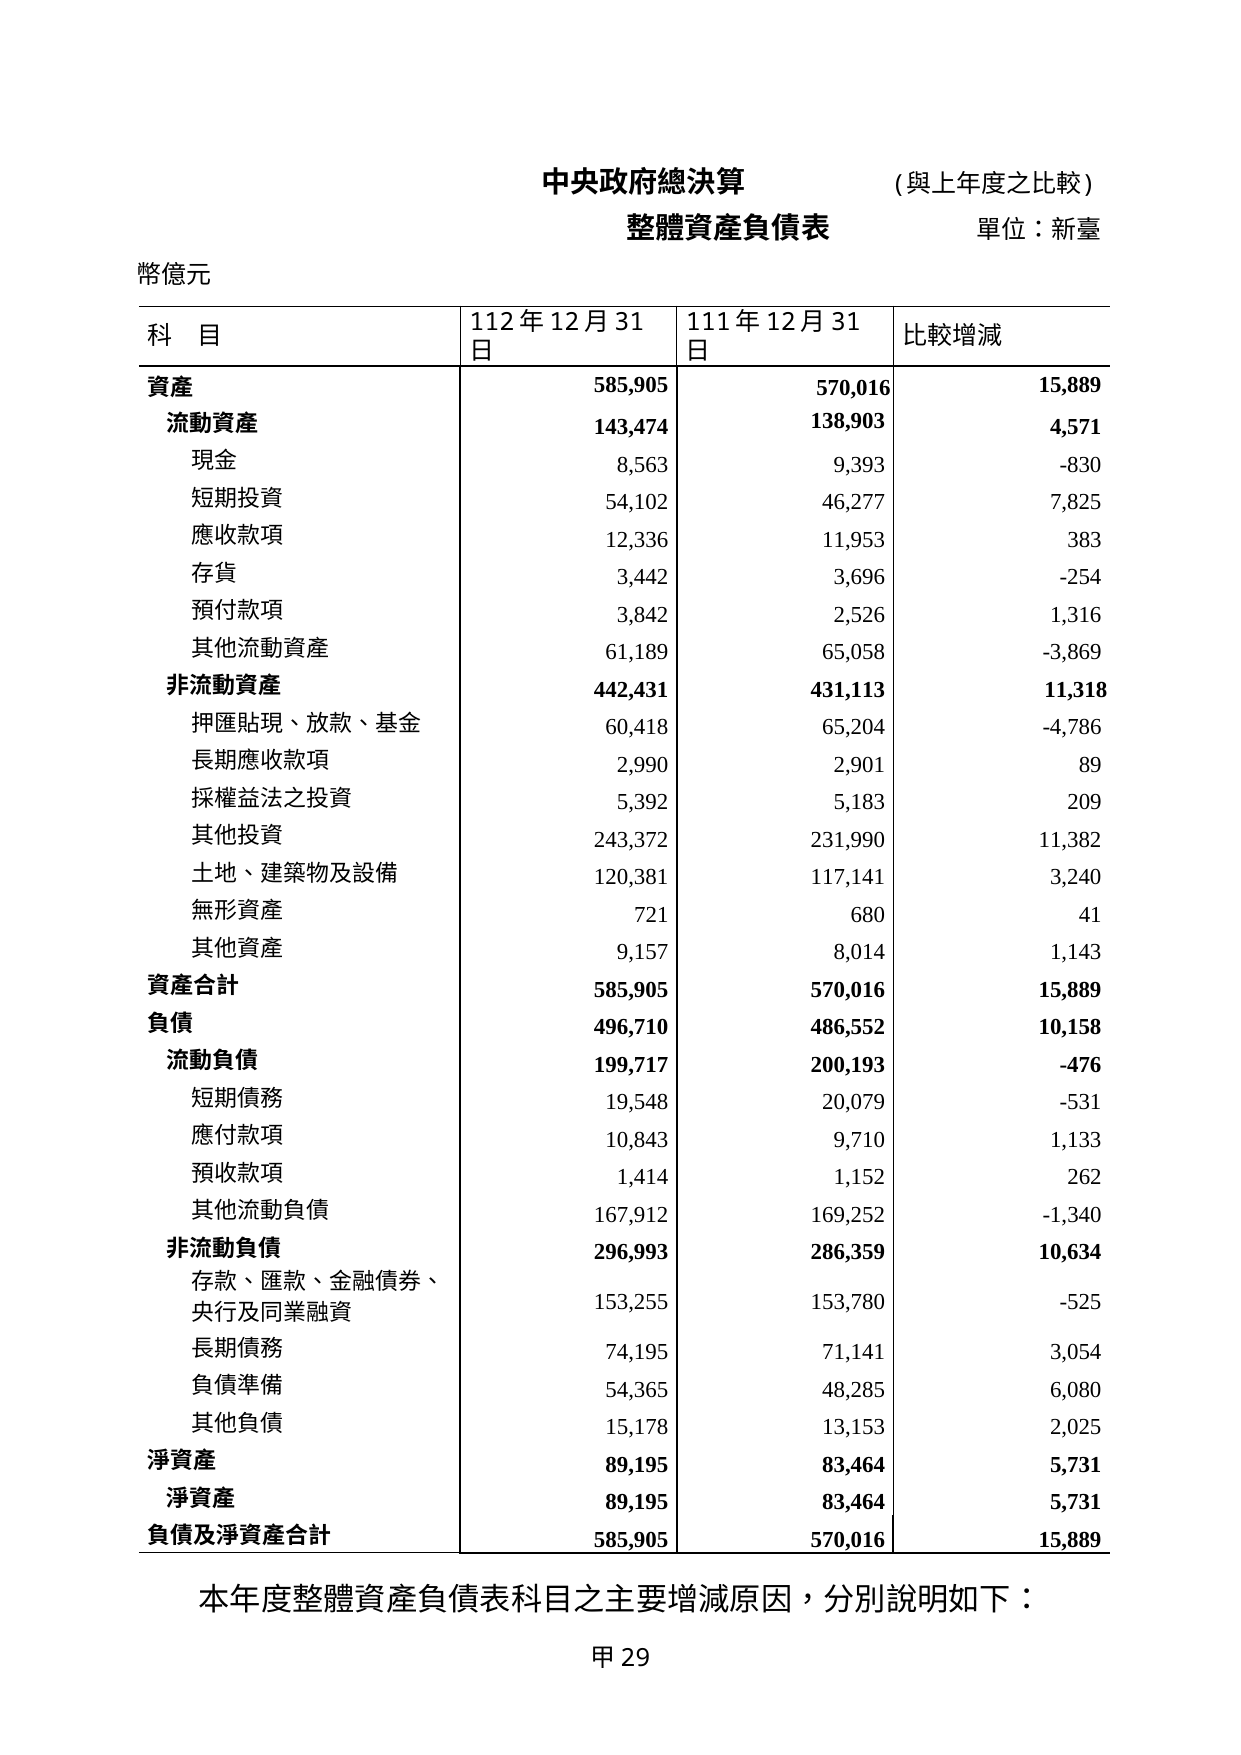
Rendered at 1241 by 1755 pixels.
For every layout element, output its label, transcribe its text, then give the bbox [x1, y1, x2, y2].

table_cell 預收款項 [139, 1152, 459, 1189]
table_cell -830 [894, 440, 1110, 477]
table_cell -531 [894, 1077, 1110, 1114]
table_cell 83,464 [678, 1440, 893, 1477]
table_cell 74,195 [461, 1327, 676, 1364]
table_cell 1,143 [894, 927, 1110, 964]
table_cell 長期應收款項 [139, 740, 459, 777]
table_cell 120,381 [461, 852, 676, 889]
table_cell 9,393 [678, 440, 893, 477]
table_cell -476 [894, 1040, 1110, 1077]
table_cell 採權益法之投資 [139, 777, 459, 814]
table_cell 9,710 [678, 1115, 893, 1152]
table_cell 65,204 [678, 702, 893, 739]
table_cell 199,717 [461, 1040, 676, 1077]
table_cell 5,183 [678, 777, 893, 814]
table_cell 5,731 [894, 1477, 1110, 1514]
table_cell 200,193 [678, 1040, 893, 1077]
table_cell 1,152 [678, 1152, 893, 1189]
table_cell 6,080 [894, 1365, 1110, 1402]
table_cell 負債 [139, 1002, 459, 1039]
table_cell 61,189 [461, 627, 676, 664]
table_cell 9,157 [461, 927, 676, 964]
table_cell 153,780 [678, 1265, 893, 1327]
table_cell 442,431 [461, 665, 676, 702]
table_cell -525 [894, 1265, 1110, 1327]
table_cell 8,014 [678, 927, 893, 964]
table_cell 7,825 [894, 477, 1110, 514]
text 本年度整體資產負債表科目之主要增減原因，分別說明如下： [136, 1567, 1104, 1622]
table_header 科 目 [139, 307, 460, 365]
table_header 111年12月31日 [677, 307, 893, 365]
table_cell 71,141 [678, 1327, 893, 1364]
table_cell -254 [894, 552, 1110, 589]
table_cell 585,905 [461, 1515, 676, 1552]
table_cell 非流動負債 [139, 1227, 459, 1264]
table_cell 其他資產 [139, 927, 459, 964]
table_cell 3,696 [678, 552, 893, 589]
table_cell 138,903 [678, 402, 893, 439]
table_cell 83,464 [678, 1477, 893, 1514]
table_cell 資產合計 [139, 965, 459, 1002]
table_cell 496,710 [461, 1002, 676, 1039]
table_cell 長期債務 [139, 1327, 459, 1364]
table_cell 其他投資 [139, 815, 459, 852]
table_cell 431,113 [678, 665, 893, 702]
table_cell 3,842 [461, 590, 676, 627]
table_cell 10,843 [461, 1115, 676, 1152]
table_cell 應收款項 [139, 515, 459, 552]
table_cell 其他流動資產 [139, 627, 459, 664]
table_cell -1,340 [894, 1190, 1110, 1227]
table_cell 60,418 [461, 702, 676, 739]
table_cell 淨資產 [139, 1440, 459, 1477]
table_cell 286,359 [678, 1227, 893, 1264]
table_cell 8,563 [461, 440, 676, 477]
table_cell 存款、匯款、金融債券、央行及同業融資 [139, 1265, 459, 1327]
text 整體資產負債表 單位：新臺幣億元 [136, 201, 1104, 293]
table_cell 15,178 [461, 1402, 676, 1439]
table_cell 231,990 [678, 815, 893, 852]
table_cell 54,102 [461, 477, 676, 514]
table_cell 2,990 [461, 740, 676, 777]
table_cell 1,414 [461, 1152, 676, 1189]
table_cell 54,365 [461, 1365, 676, 1402]
table_cell 296,993 [461, 1227, 676, 1264]
table_header 112年12月31日 [461, 307, 676, 365]
table_cell 土地、建築物及設備 [139, 852, 459, 889]
table_cell 585,905 [461, 367, 676, 402]
table_cell 1,133 [894, 1115, 1110, 1152]
table_cell 570,016 [678, 1515, 892, 1552]
table_cell 117,141 [678, 852, 893, 889]
table_cell 負債準備 [139, 1365, 459, 1402]
table_cell 2,526 [678, 590, 893, 627]
table_cell 非流動資產 [139, 665, 459, 702]
table_cell 1,316 [894, 590, 1110, 627]
table_cell 11,382 [894, 815, 1110, 852]
table_cell 押匯貼現、放款、基金 [139, 702, 459, 739]
table_cell 應付款項 [139, 1115, 459, 1152]
table_cell 167,912 [461, 1190, 676, 1227]
table_cell 3,240 [894, 852, 1110, 889]
table_cell 13,153 [678, 1402, 893, 1439]
table_cell 流動資產 [139, 402, 459, 439]
table_cell 486,552 [678, 1002, 893, 1039]
table_cell 淨資產 [139, 1477, 459, 1514]
table_cell 預付款項 [139, 590, 459, 627]
table_cell 383 [894, 515, 1110, 552]
table_cell 10,158 [894, 1002, 1110, 1039]
table_cell 資產 [139, 367, 459, 402]
table_cell 其他流動負債 [139, 1190, 459, 1227]
table_cell 2,025 [894, 1402, 1110, 1439]
table_cell 流動負債 [139, 1040, 459, 1077]
table_cell 20,079 [678, 1077, 893, 1114]
table_cell 負債及淨資產合計 [139, 1515, 459, 1552]
table_cell 無形資產 [139, 890, 459, 927]
table_cell 短期投資 [139, 477, 459, 514]
text 中央政府總決算 (與上年度之比較) [136, 156, 1096, 201]
table_cell 存貨 [139, 552, 459, 589]
table_cell 570,016 [678, 367, 893, 402]
table_cell 169,252 [678, 1190, 893, 1227]
table_cell 243,372 [461, 815, 676, 852]
table_cell 89,195 [461, 1440, 676, 1477]
table_cell 19,548 [461, 1077, 676, 1114]
table_cell 15,889 [894, 367, 1110, 402]
table_cell -3,869 [894, 627, 1110, 664]
table_cell 89,195 [461, 1477, 676, 1514]
table_cell 10,634 [894, 1227, 1110, 1264]
table_cell 4,571 [894, 402, 1110, 439]
table_cell 5,392 [461, 777, 676, 814]
table_cell 89 [894, 740, 1110, 777]
table_cell 209 [894, 777, 1110, 814]
table_cell 41 [894, 890, 1110, 927]
table_cell 現金 [139, 440, 459, 477]
table_cell 721 [461, 890, 676, 927]
table_cell 680 [678, 890, 893, 927]
table_cell 3,442 [461, 552, 676, 589]
table_header 比較增減 [894, 307, 1110, 365]
table_cell 570,016 [678, 965, 893, 1002]
table_cell 262 [894, 1152, 1110, 1189]
table_cell 143,474 [461, 402, 676, 439]
table_cell 3,054 [894, 1327, 1110, 1364]
table_cell 48,285 [678, 1365, 893, 1402]
table_cell 其他負債 [139, 1402, 459, 1439]
table_cell 15,889 [894, 1515, 1110, 1552]
table_cell 11,953 [678, 515, 893, 552]
table_cell 46,277 [678, 477, 893, 514]
table_cell 15,889 [894, 965, 1110, 1002]
table_cell 5,731 [894, 1440, 1110, 1477]
table_cell 12,336 [461, 515, 676, 552]
table_cell 短期債務 [139, 1077, 459, 1114]
table_cell 153,255 [461, 1265, 676, 1327]
table_cell 585,905 [461, 965, 676, 1002]
table_cell 65,058 [678, 627, 893, 664]
table_cell -4,786 [894, 702, 1110, 739]
table_cell 11,318 [894, 665, 1110, 702]
table_cell 2,901 [678, 740, 893, 777]
